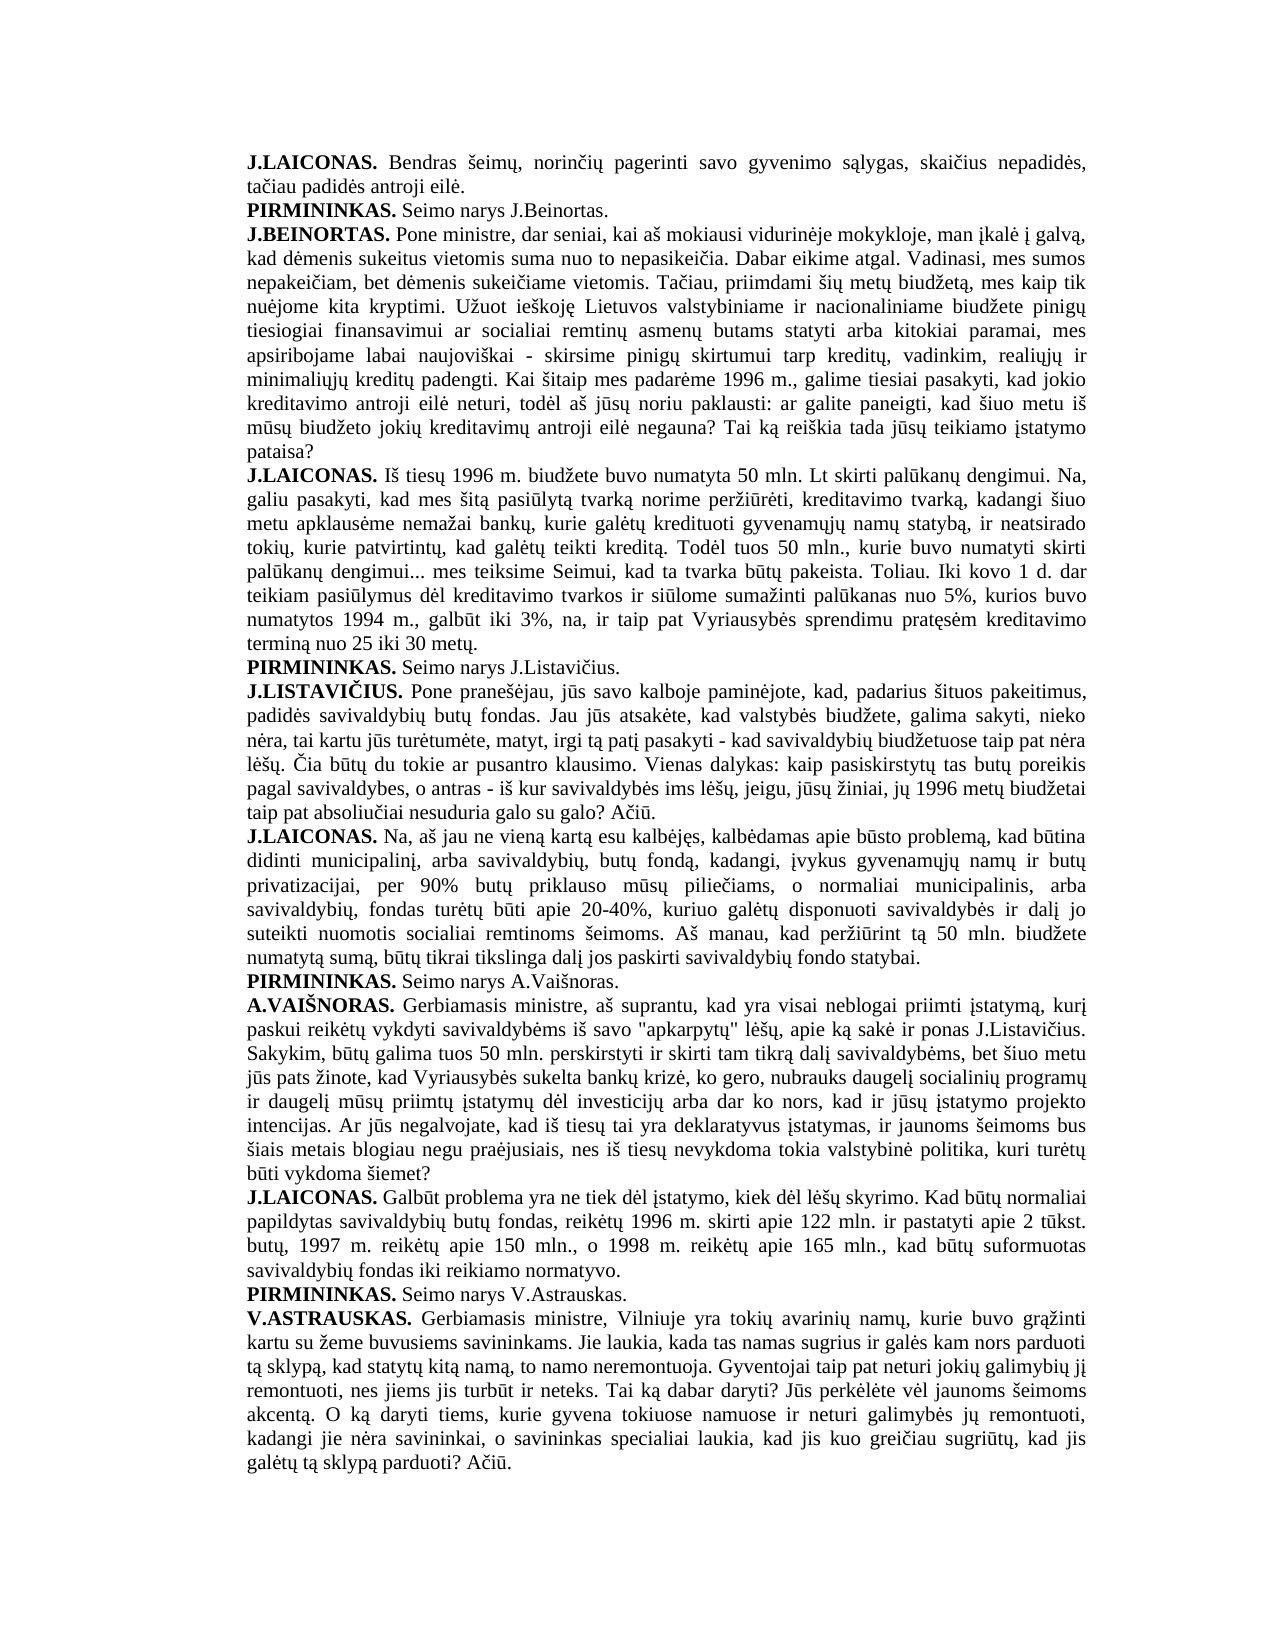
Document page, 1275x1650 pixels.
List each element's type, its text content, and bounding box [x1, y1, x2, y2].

text A.VAIŠNORAS. Gerbiamasis ministre, aš suprantu, kad yra visai neblogai priimti įstatymą, kurį paskui reikėtų vykdyti savivaldybėms iš savo "apkarpytų" lėšų, apie ką sakė ir ponas J.Listavičius. Sakykim, būtų galima tuos 50 mln. perskirstyti ir skirti tam tikrą dalį savivaldybėms, bet šiuo metu jūs pats žinote, kad Vyriausybės sukelta bankų krizė, ko gero, nubrauks daugelį socialinių programų ir daugelį mūsų priimtų įstatymų dėl investicijų arba dar ko nors, kad ir jūsų įstatymo projekto intencijas. Ar jūs negalvojate, kad iš tiesų tai yra deklaratyvus įstatymas, ir jaunoms šeimoms bus šiais metais blogiau negu praėjusiais, nes iš tiesų nevykdoma tokia valstybinė politika, kuri turėtų būti vykdoma šiemet? [247, 993, 1087, 1185]
text J.LAICONAS. Na, aš jau ne vieną kartą esu kalbėjęs, kalbėdamas apie būsto problemą, kad būtina didinti municipalinį, arba savivaldybių, butų fondą, kadangi, įvykus gyvenamųjų namų ir butų privatizacijai, per 90% butų priklauso mūsų piliečiams, o normaliai municipalinis, arba savivaldybių, fondas turėtų būti apie 20-40%, kuriuo galėtų disponuoti savivaldybės ir dalį jo suteikti nuomotis socialiai remtinoms šeimoms. Aš manau, kad peržiūrint tą 50 mln. biudžete numatytą sumą, būtų tikrai tikslinga dalį jos paskirti savivaldybių fondo statybai. [247, 824, 1087, 969]
text PIRMININKAS. Seimo narys J.Listavičius. [247, 655, 1087, 679]
text J.LISTAVIČIUS. Pone pranešėjau, jūs savo kalboje paminėjote, kad, padarius šituos pakeitimus, padidės savivaldybių butų fondas. Jau jūs atsakėte, kad valstybės biudžete, galima sakyti, nieko nėra, tai kartu jūs turėtumėte, matyt, irgi tą patį pasakyti - kad savivaldybių biudžetuose taip pat nėra lėšų. Čia būtų du tokie ar pusantro klausimo. Vienas dalykas: kaip pasiskirstytų tas butų poreikis pagal savivaldybes, o antras - iš kur savivaldybės ims lėšų, jeigu, jūsų žiniai, jų 1996 metų biudžetai taip pat absoliučiai nesuduria galo su galo? Ačiū. [247, 679, 1087, 824]
text PIRMININKAS. Seimo narys J.Beinortas. [247, 198, 1087, 222]
text J.LAICONAS. Bendras šeimų, norinčių pagerinti savo gyvenimo sąlygas, skaičius nepadidės, tačiau padidės antroji eilė. [247, 150, 1087, 198]
text J.BEINORTAS. Pone ministre, dar seniai, kai aš mokiausi vidurinėje mokykloje, man įkalė į galvą, kad dėmenis sukeitus vietomis suma nuo to nepasikeičia. Dabar eikime atgal. Vadinasi, mes sumos nepakeičiam, bet dėmenis sukeičiame vietomis. Tačiau, priimdami šių metų biudžetą, mes kaip tik nuėjome kita kryptimi. Užuot ieškoję Lietuvos valstybiniame ir nacionaliniame biudžete pinigų tiesiogiai finansavimui ar socialiai remtinų asmenų butams statyti arba kitokiai paramai, mes apsiribojame labai naujoviškai - skirsime pinigų skirtumui tarp kreditų, vadinkim, realiųjų ir minimaliųjų kreditų padengti. Kai šitaip mes padarėme 1996 m., galime tiesiai pasakyti, kad jokio kreditavimo antroji eilė neturi, todėl aš jūsų noriu paklausti: ar galite paneigti, kad šiuo metu iš mūsų biudžeto jokių kreditavimų antroji eilė negauna? Tai ką reiškia tada jūsų teikiamo įstatymo pataisa? [247, 222, 1087, 463]
text J.LAICONAS. Iš tiesų 1996 m. biudžete buvo numatyta 50 mln. Lt skirti palūkanų dengimui. Na, galiu pasakyti, kad mes šitą pasiūlytą tvarką norime peržiūrėti, kreditavimo tvarką, kadangi šiuo metu apklausėme nemažai bankų, kurie galėtų kredituoti gyvenamųjų namų statybą, ir neatsirado tokių, kurie patvirtintų, kad galėtų teikti kreditą. Todėl tuos 50 mln., kurie buvo numatyti skirti palūkanų dengimui... mes teiksime Seimui, kad ta tvarka būtų pakeista. Toliau. Iki kovo 1 d. dar teikiam pasiūlymus dėl kreditavimo tvarkos ir siūlome sumažinti palūkanas nuo 5%, kurios buvo numatytos 1994 m., galbūt iki 3%, na, ir taip pat Vyriausybės sprendimu pratęsėm kreditavimo terminą nuo 25 iki 30 metų. [247, 463, 1087, 655]
text PIRMININKAS. Seimo narys V.Astrauskas. [247, 1282, 1087, 1306]
text V.ASTRAUSKAS. Gerbiamasis ministre, Vilniuje yra tokių avarinių namų, kurie buvo grąžinti kartu su žeme buvusiems savininkams. Jie laukia, kada tas namas sugrius ir galės kam nors parduoti tą sklypą, kad statytų kitą namą, to namo neremontuoja. Gyventojai taip pat neturi jokių galimybių jį remontuoti, nes jiems jis turbūt ir neteks. Tai ką dabar daryti? Jūs perkėlėte vėl jaunoms šeimoms akcentą. O ką daryti tiems, kurie gyvena tokiuose namuose ir neturi galimybės jų remontuoti, kadangi jie nėra savininkai, o savininkas specialiai laukia, kad jis kuo greičiau sugriūtų, kad jis galėtų tą sklypą parduoti? Ačiū. [247, 1306, 1087, 1474]
text PIRMININKAS. Seimo narys A.Vaišnoras. [247, 969, 1087, 993]
text J.LAICONAS. Galbūt problema yra ne tiek dėl įstatymo, kiek dėl lėšų skyrimo. Kad būtų normaliai papildytas savivaldybių butų fondas, reikėtų 1996 m. skirti apie 122 mln. ir pastatyti apie 2 tūkst. butų, 1997 m. reikėtų apie 150 mln., o 1998 m. reikėtų apie 165 mln., kad būtų suformuotas savivaldybių fondas iki reikiamo normatyvo. [247, 1185, 1087, 1282]
